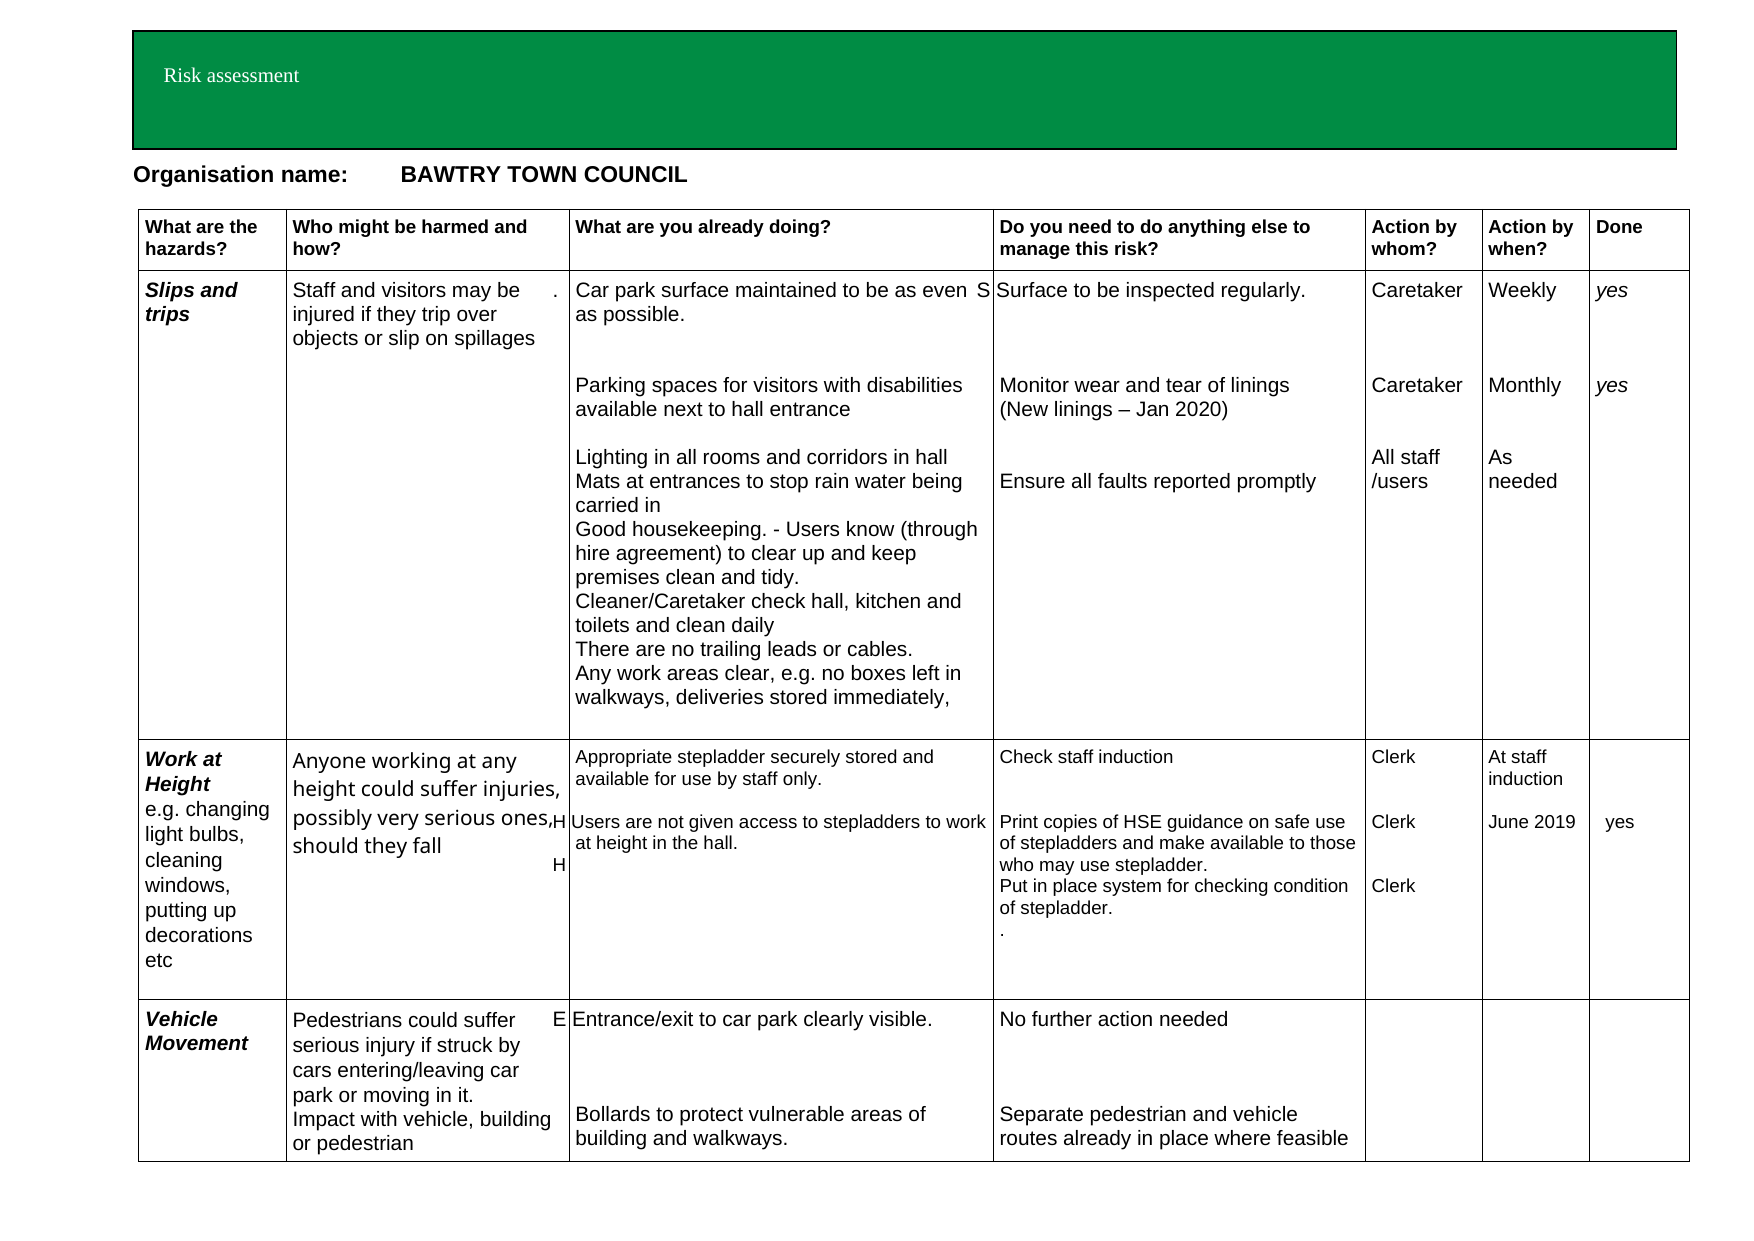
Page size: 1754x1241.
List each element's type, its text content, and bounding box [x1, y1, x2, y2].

table_cell [1483, 1000, 1589, 1161]
table_cell yes [1590, 740, 1689, 999]
table_cell Clerk Clerk Clerk [1366, 740, 1482, 999]
table_cell Appropriate stepladder securely stored and available for use by staff only. H Users are not given access to stepladders to work at height in the hall. H [570, 740, 993, 999]
table_cell [1590, 1000, 1689, 1161]
table_header Do you need to do anything else to manage this risk? [994, 210, 1365, 270]
table_cell Staff and visitors may be injured if they trip over objects or slip on spillages [287, 271, 569, 739]
table_cell [1366, 1000, 1482, 1161]
table_cell Vehicle Movement [139, 1000, 286, 1161]
table_cell Slips and trips [139, 271, 286, 739]
table_cell Anyone working at any height could suffer injuries, possibly very serious ones, should they fall [287, 740, 569, 999]
table_cell E Entrance/exit to car park clearly visible. Bollards to protect vulnerable areas of building and walkways. Separate pedestrian and vehicle routes in place where feasible [570, 1000, 993, 1161]
table_cell S Surface to be inspected regularly. Monitor wear and tear of linings (New linings – Jan 2020) Ensure all faults reported promptly [994, 271, 1365, 739]
table_cell Check staff induction Print copies of HSE guidance on safe use of stepladders and make available to those who may use stepladder. Put in place system for checking condition of stepladder. . [994, 740, 1365, 999]
table_cell At staff induction June 2019 [1483, 740, 1589, 999]
text . [1677, 103, 1709, 132]
table_header Action by whom? [1366, 210, 1482, 270]
table_cell Caretaker Caretaker All staff /users [1366, 271, 1482, 739]
table_cell yes yes [1590, 271, 1689, 739]
table_header Done [1590, 210, 1689, 270]
table_cell Weekly Monthly As needed [1483, 271, 1589, 739]
table_header Who might be harmed and how? [287, 210, 569, 270]
table_cell . Car park surface maintained to be as even as possible. Parking spaces for visitors with disabilities available next to hall entrance Lighting in all rooms and corridors in hall Mats at entrances to stop rain water being carried in Good housekeeping. - Users know (through hire agreement) to clear up and keep premises clean and tidy. Cleaner/Caretaker check hall, kitchen and toilets and clean daily There are no trailing leads or cables. Any work areas clear, e.g. no boxes left in walkways, deliveries stored immediately, [570, 271, 993, 739]
table_header What are you already doing? [570, 210, 993, 270]
table_header Action by when? [1483, 210, 1589, 270]
table_cell No further action needed Separate pedestrian and vehicle routes already in place where feasible [994, 1000, 1365, 1161]
text Organisation name: BAWTRY TOWN COUNCIL [59, 161, 1709, 187]
table_header What are the hazards? [139, 210, 286, 270]
table_cell Work at Height e.g. changing light bulbs, cleaning windows, putting up decorations etc [139, 740, 286, 999]
table_cell Pedestrians could suffer serious injury if struck by cars entering/leaving car park or moving in it. Impact with vehicle, building or pedestrian [287, 1000, 569, 1161]
